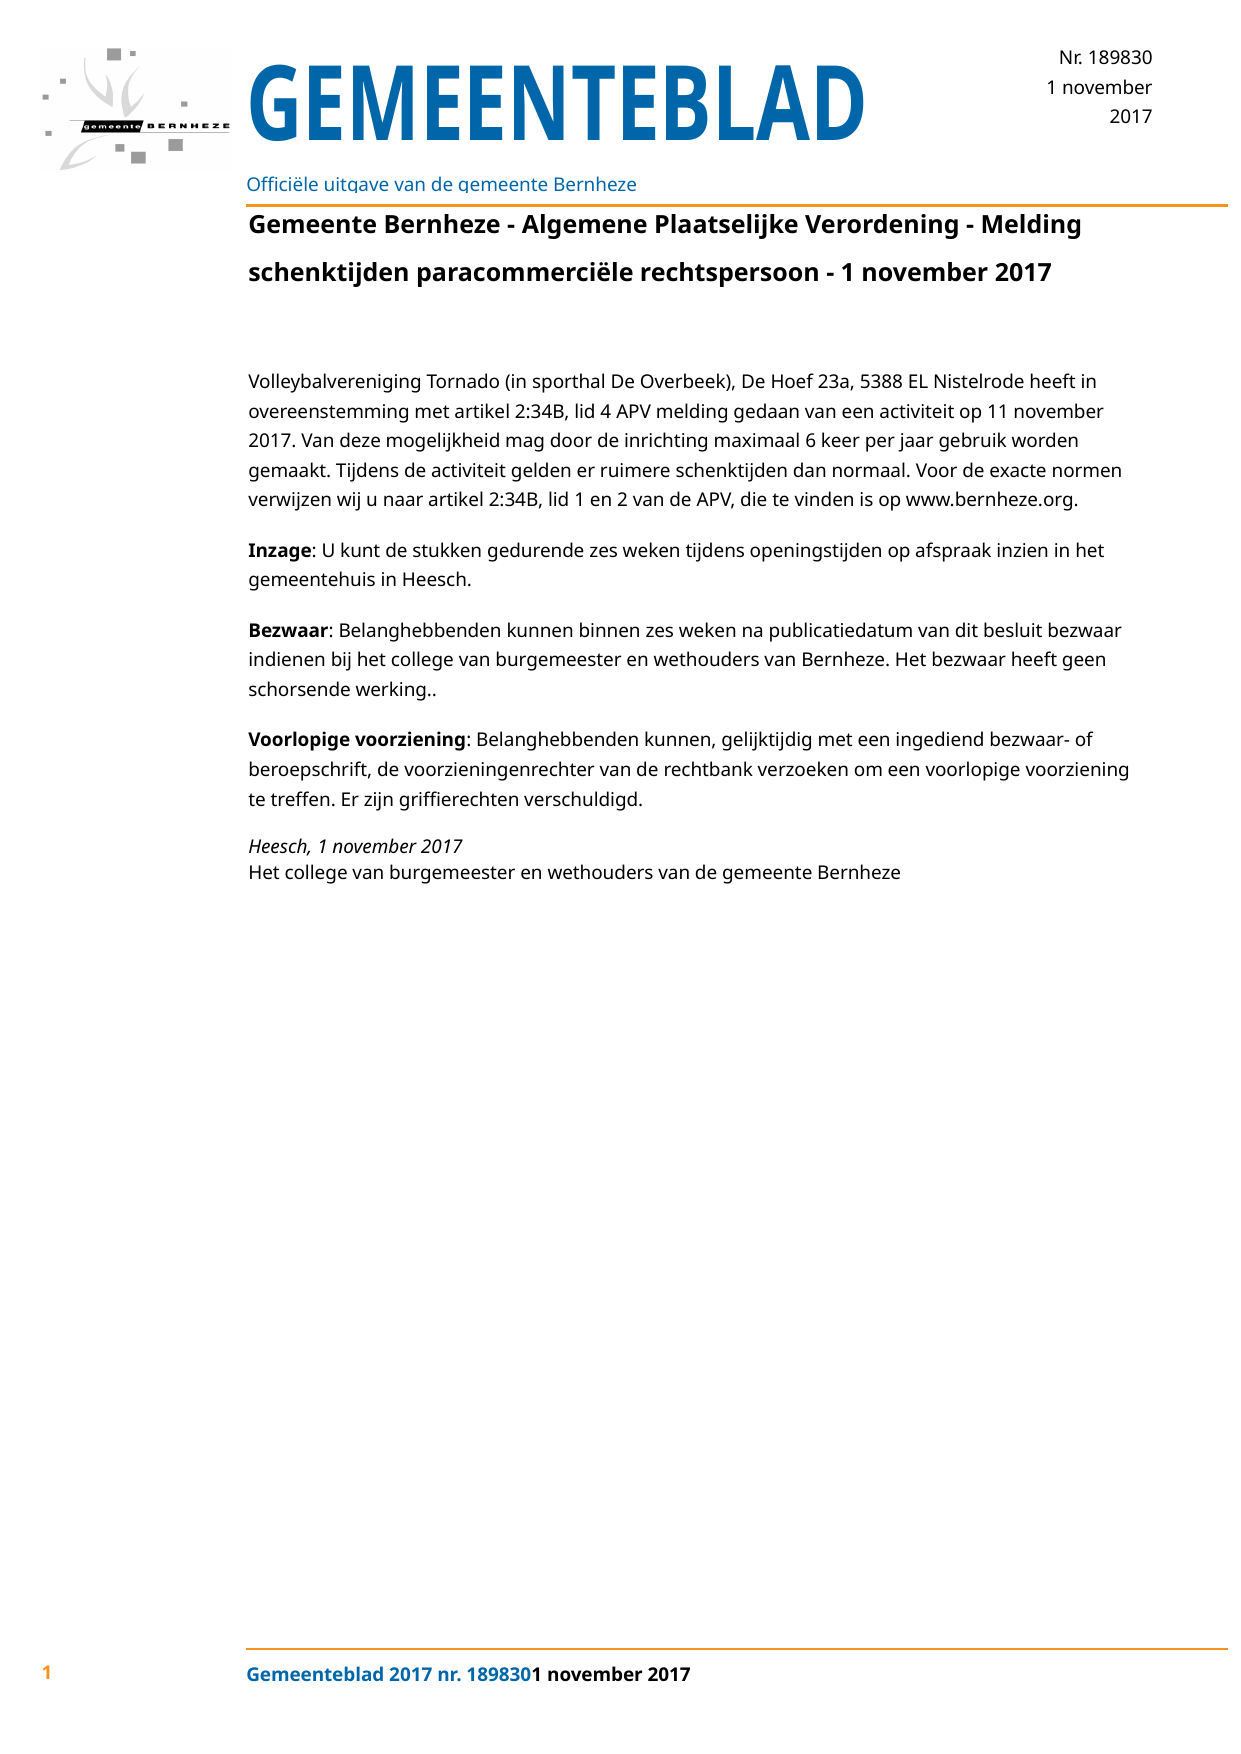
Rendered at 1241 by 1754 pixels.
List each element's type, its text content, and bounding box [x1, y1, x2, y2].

text Heesch, 1 november 2017 [248, 834, 1152, 859]
text Bezwaar: Belanghebbenden kunnen binnen zes weken na publicatiedatum van dit besluit bezwaar indienen bij het college van burgemeester en wethouders van Bernheze. Het bezwaar heeft geen schorsende werking.. [248, 617, 1152, 702]
text Volleybalvereniging Tornado (in sporthal De Overbeek), De Hoef 23a, 5388 EL Nistelrode heeft in overeenstemming met artikel 2:34B, lid 4 APV melding gedaan van een activiteit op 11 november 2017. Van deze mogelijkheid mag door de inrichting maximaal 6 keer per jaar gebruik worden gemaakt. Tijdens de activiteit gelden er ruimere schenktijden dan normaal. Voor de exacte normen verwijzen wij u naar artikel 2:34B, lid 1 en 2 van de APV, die te vinden is op www.bernheze.org. [248, 368, 1152, 512]
text Gemeente Bernheze - Algemene Plaatselijke Verordening - Melding schenktijden paracommerciële rechtspersoon - 1 november 2017 [248, 207, 1152, 288]
text Het college van burgemeester en wethouders van de gemeente Bernheze [248, 859, 1152, 885]
text Voorlopige voorziening: Belanghebbenden kunnen, gelijktijdig met een ingediend bezwaar- of beroepschrift, de voorzieningenrechter van de rechtbank verzoeken om een voorlopige voorziening te treffen. Er zijn griffierechten verschuldigd. [248, 727, 1152, 812]
picture [41, 47, 231, 172]
text Inzage: U kunt de stukken gedurende zes weken tijdens openingstijden op afspraak inzien in het gemeentehuis in Heesch. [248, 537, 1152, 592]
